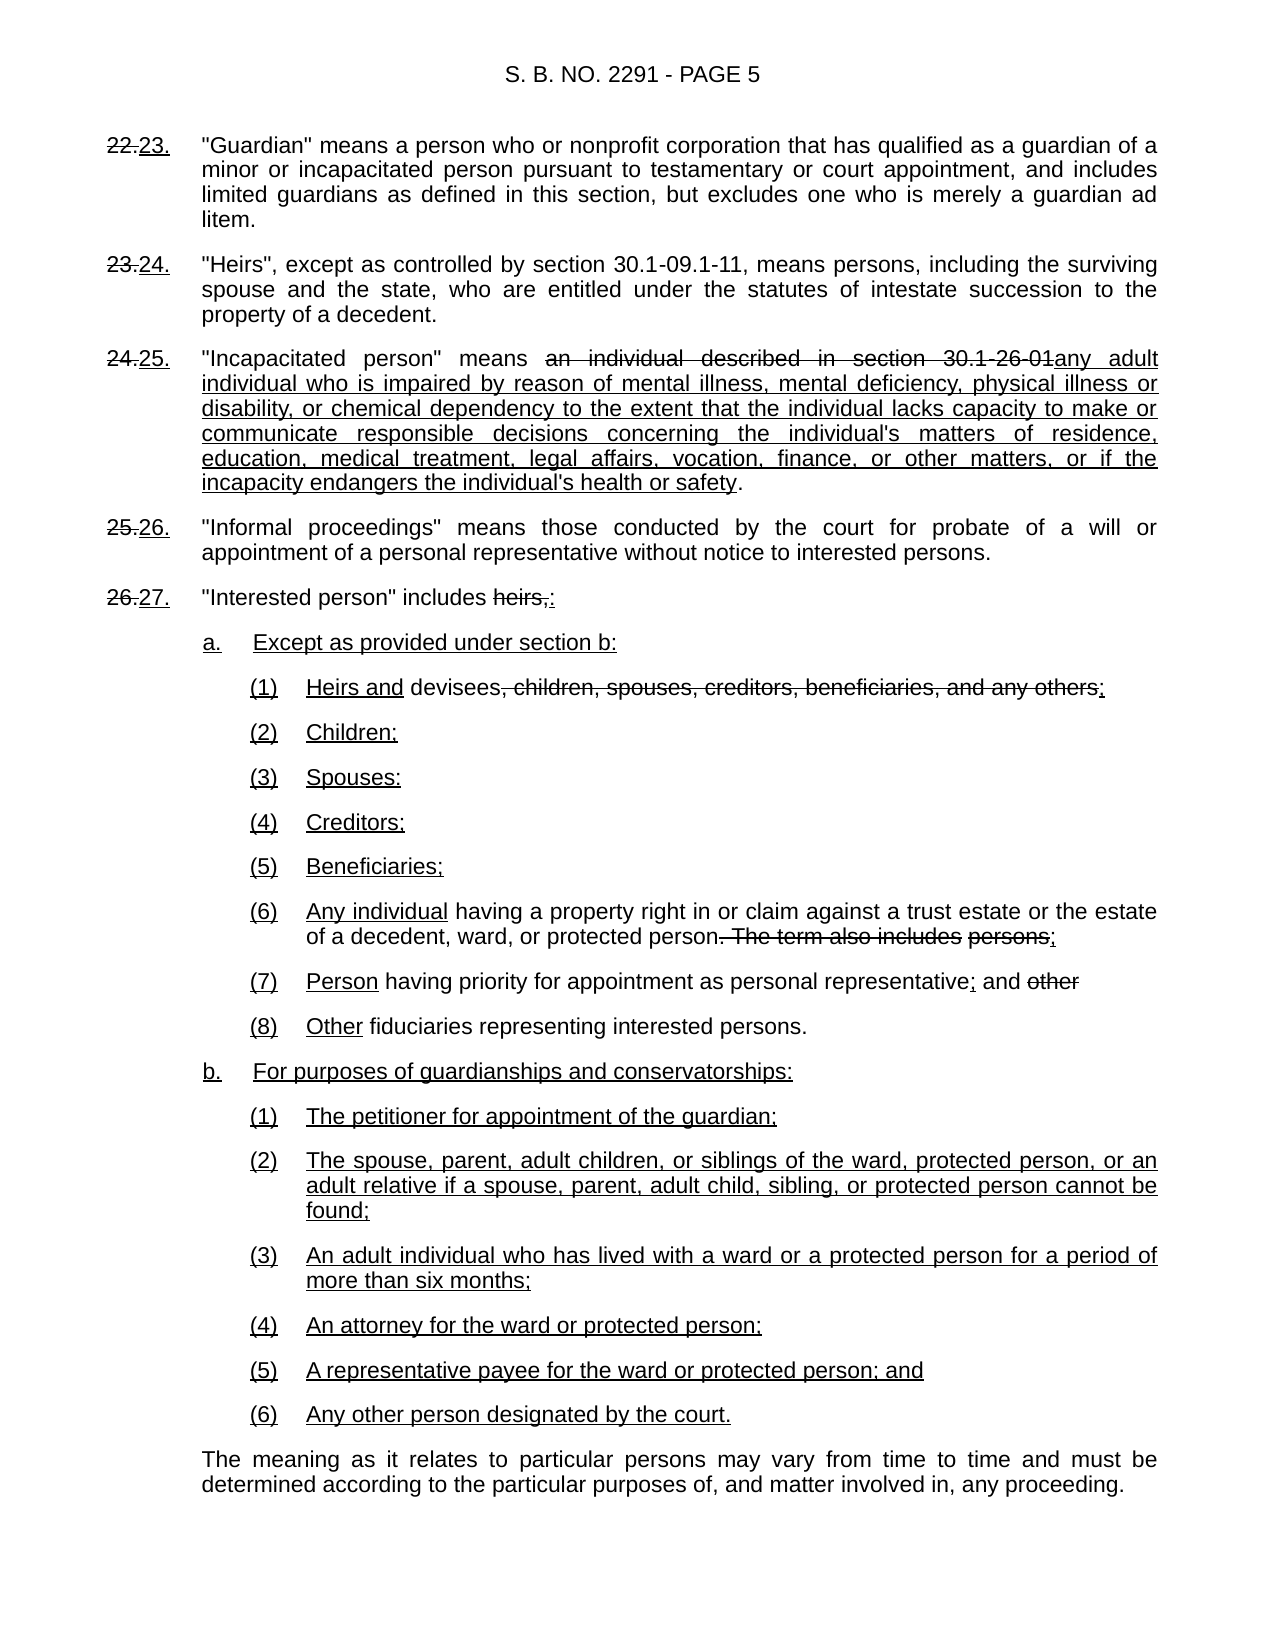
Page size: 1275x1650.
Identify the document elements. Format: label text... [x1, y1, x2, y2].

text 24.25. "Incapacitated person" means an individual described in section 30.1‑26‑01any adult individual who is impaired by reason of mental illness, mental deficiency, physical illness or disability, or chemical dependency to the extent that the individual lacks capacity to make or communicate responsible decisions concerning the individual's matters of residence, education, medical treatment, legal affairs, vocation, finance, or other matters, or if the incapacity endangers the individual's health or safety. [106, 347, 1158, 496]
text (4) Creditors; [106, 810, 1158, 835]
text (8) Other fiduciaries representing interested persons. [106, 1014, 1158, 1039]
text (2) Children; [106, 720, 1158, 745]
text 25.26. "Informal proceedings" means those conducted by the court for probate of a will or appointment of a personal representative without notice to interested persons. [106, 516, 1158, 566]
text (3) Spouses: [106, 765, 1158, 790]
text (5) Beneficiaries; [106, 855, 1158, 880]
text a. Except as provided under section b: [106, 631, 1158, 655]
text (2) The spouse, parent, adult children, or siblings of the ward, protected person, or an adult relative if a spouse, parent, adult child, sibling, or protected person cannot be found; [106, 1149, 1158, 1223]
text (6) Any other person designated by the court. [106, 1403, 1158, 1428]
text (1) Heirs and devisees, children, spouses, creditors, beneficiaries, and any others; [106, 675, 1158, 700]
text The meaning as it relates to particular persons may vary from time to time and must be determined according to the particular purposes of, and matter involved in, any proceeding. [201, 1448, 1158, 1498]
text (3) An adult individual who has lived with a ward or a protected person for a period of more than six months; [106, 1244, 1158, 1293]
text b. For purposes of guardianships and conservatorships: [106, 1059, 1158, 1084]
text 23.24. "Heirs", except as controlled by section 30.1‑09.1‑11, means persons, including the surviving spouse and the state, who are entitled under the statutes of intestate succession to the property of a decedent. [106, 253, 1158, 327]
text (5) A representative payee for the ward or protected person; and [106, 1358, 1158, 1383]
text (6) Any individual having a property right in or claim against a trust estate or the estate of a decedent, ward, or protected person. The term also includes persons; [106, 900, 1158, 949]
text (4) An attorney for the ward or protected person; [106, 1313, 1158, 1338]
text 26.27. "Interested person" includes heirs,: [106, 586, 1158, 610]
text 22.23. "Guardian" means a person who or nonprofit corporation that has qualified as a guardian of a minor or incapacitated person pursuant to testamentary or court appointment, and includes limited guardians as defined in this section, but excludes one who is merely a guardian ad litem. [106, 133, 1158, 232]
text (7) Person having priority for appointment as personal representative; and other [106, 969, 1158, 994]
text (1) The petitioner for appointment of the guardian; [106, 1104, 1158, 1129]
